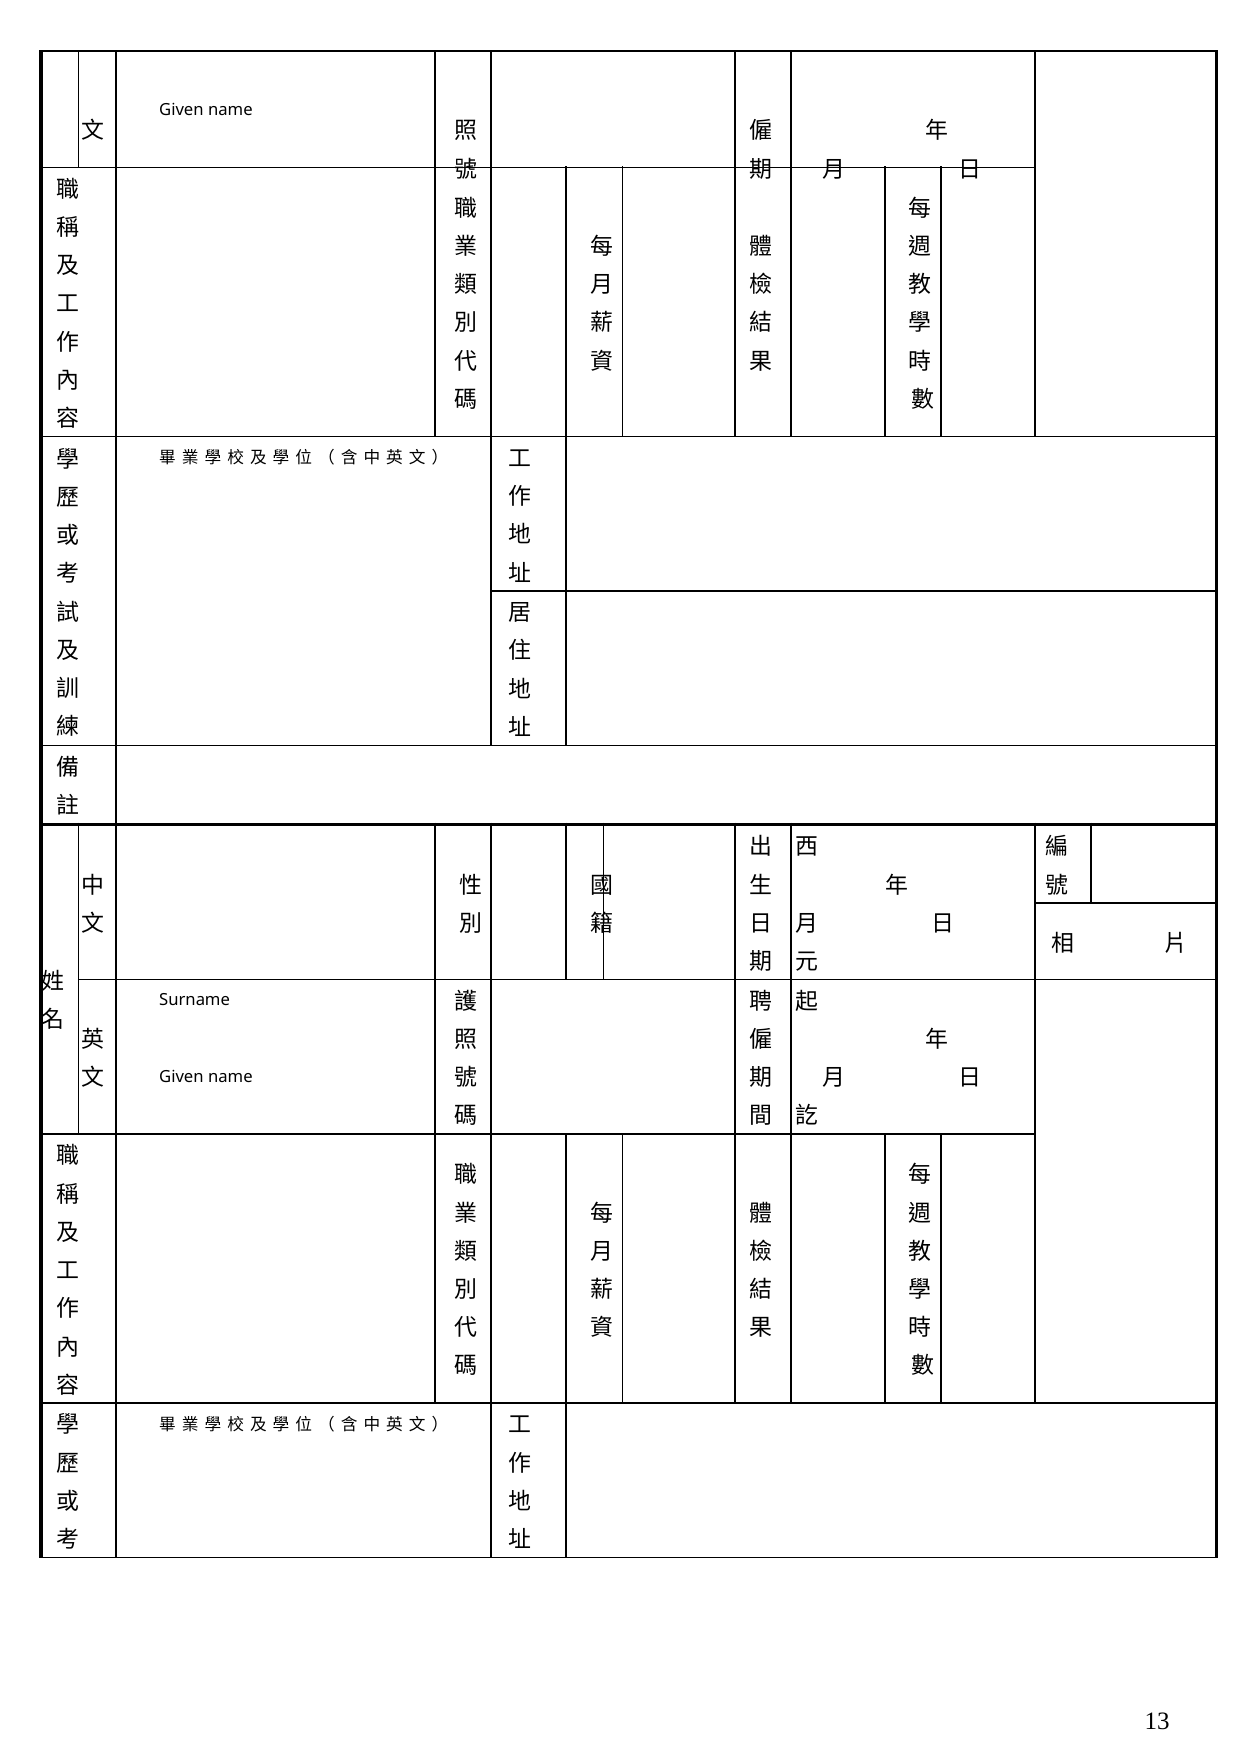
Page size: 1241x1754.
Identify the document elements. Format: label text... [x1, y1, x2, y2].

table_cell [604, 826, 734, 979]
table_cell 聘僱期間 [736, 52, 790, 166]
table_cell 每月薪資 [567, 168, 622, 436]
table_cell 每週教學時數 [886, 168, 940, 436]
table_cell [942, 168, 1034, 436]
table_cell 工作 地址 [492, 1404, 565, 1557]
table_cell 體檢結果 [736, 1135, 790, 1402]
table_cell [1036, 980, 1215, 1402]
table_cell 起 年 月 日 訖 [792, 980, 1034, 1133]
table_cell 職業類別代碼 [436, 1135, 490, 1402]
table_cell 職業類別代碼 [436, 168, 490, 436]
table_cell 工作 地址 [492, 437, 565, 590]
table_cell 文 [79, 52, 115, 166]
table_cell 編 號 [1036, 826, 1090, 902]
table_cell 西 年 月 日 元 [792, 826, 1034, 979]
table_cell 畢業學校及學位（含中英文） [117, 437, 490, 744]
table_cell [117, 168, 434, 436]
table_cell [1036, 52, 1215, 436]
table_cell [117, 746, 1215, 823]
table_cell [567, 437, 1215, 590]
table_cell [492, 980, 734, 1133]
table_cell 學歷或考 [43, 1404, 115, 1557]
table_cell 學歷或考試及訓練 [43, 437, 115, 744]
table_cell 出生 日期 [736, 826, 790, 979]
table_cell [942, 1135, 1034, 1402]
table_cell 中文 [79, 826, 115, 979]
table_cell [492, 52, 734, 166]
table_cell [567, 592, 1215, 744]
table_cell [117, 826, 434, 979]
table_cell [623, 1135, 734, 1402]
table_cell 姓名 [43, 826, 78, 1133]
table_cell [964, 169, 975, 175]
table_cell [604, 876, 609, 892]
table_cell 每月薪資 [567, 1135, 622, 1402]
table_cell 體檢結果 [736, 168, 790, 436]
table_cell 職稱及工作內容 [43, 1135, 115, 1402]
table_cell [492, 168, 565, 436]
table_cell 起 年 月 日 訖 [792, 52, 1034, 166]
table_cell 職稱及工作內容 [43, 168, 115, 436]
table_cell [792, 168, 884, 436]
table_cell 居住 地址 [492, 592, 565, 744]
table_cell 每週教學時數 [886, 1135, 940, 1402]
table_cell 相 片 [1036, 904, 1215, 979]
table_cell [492, 826, 565, 979]
table_cell [43, 52, 78, 166]
table_cell 備註 [43, 746, 115, 823]
table_cell 國籍 [567, 826, 603, 979]
table_cell 性 別 [436, 826, 490, 979]
table_cell Surname Given name [117, 980, 434, 1133]
table_cell [117, 1135, 434, 1402]
table_cell [1092, 826, 1215, 902]
table_cell [792, 1135, 884, 1402]
table_cell [567, 1404, 1215, 1557]
table_cell 護照號碼 [436, 980, 490, 1133]
table_cell 英文 [79, 980, 115, 1133]
table_cell [623, 168, 734, 436]
table_cell 聘僱期間 [736, 980, 790, 1133]
table_cell [492, 1135, 565, 1402]
table_cell Given name [117, 52, 434, 166]
table_cell 護照號碼 [436, 52, 490, 166]
table_cell 畢業學校及學位（含中英文） [117, 1404, 490, 1557]
